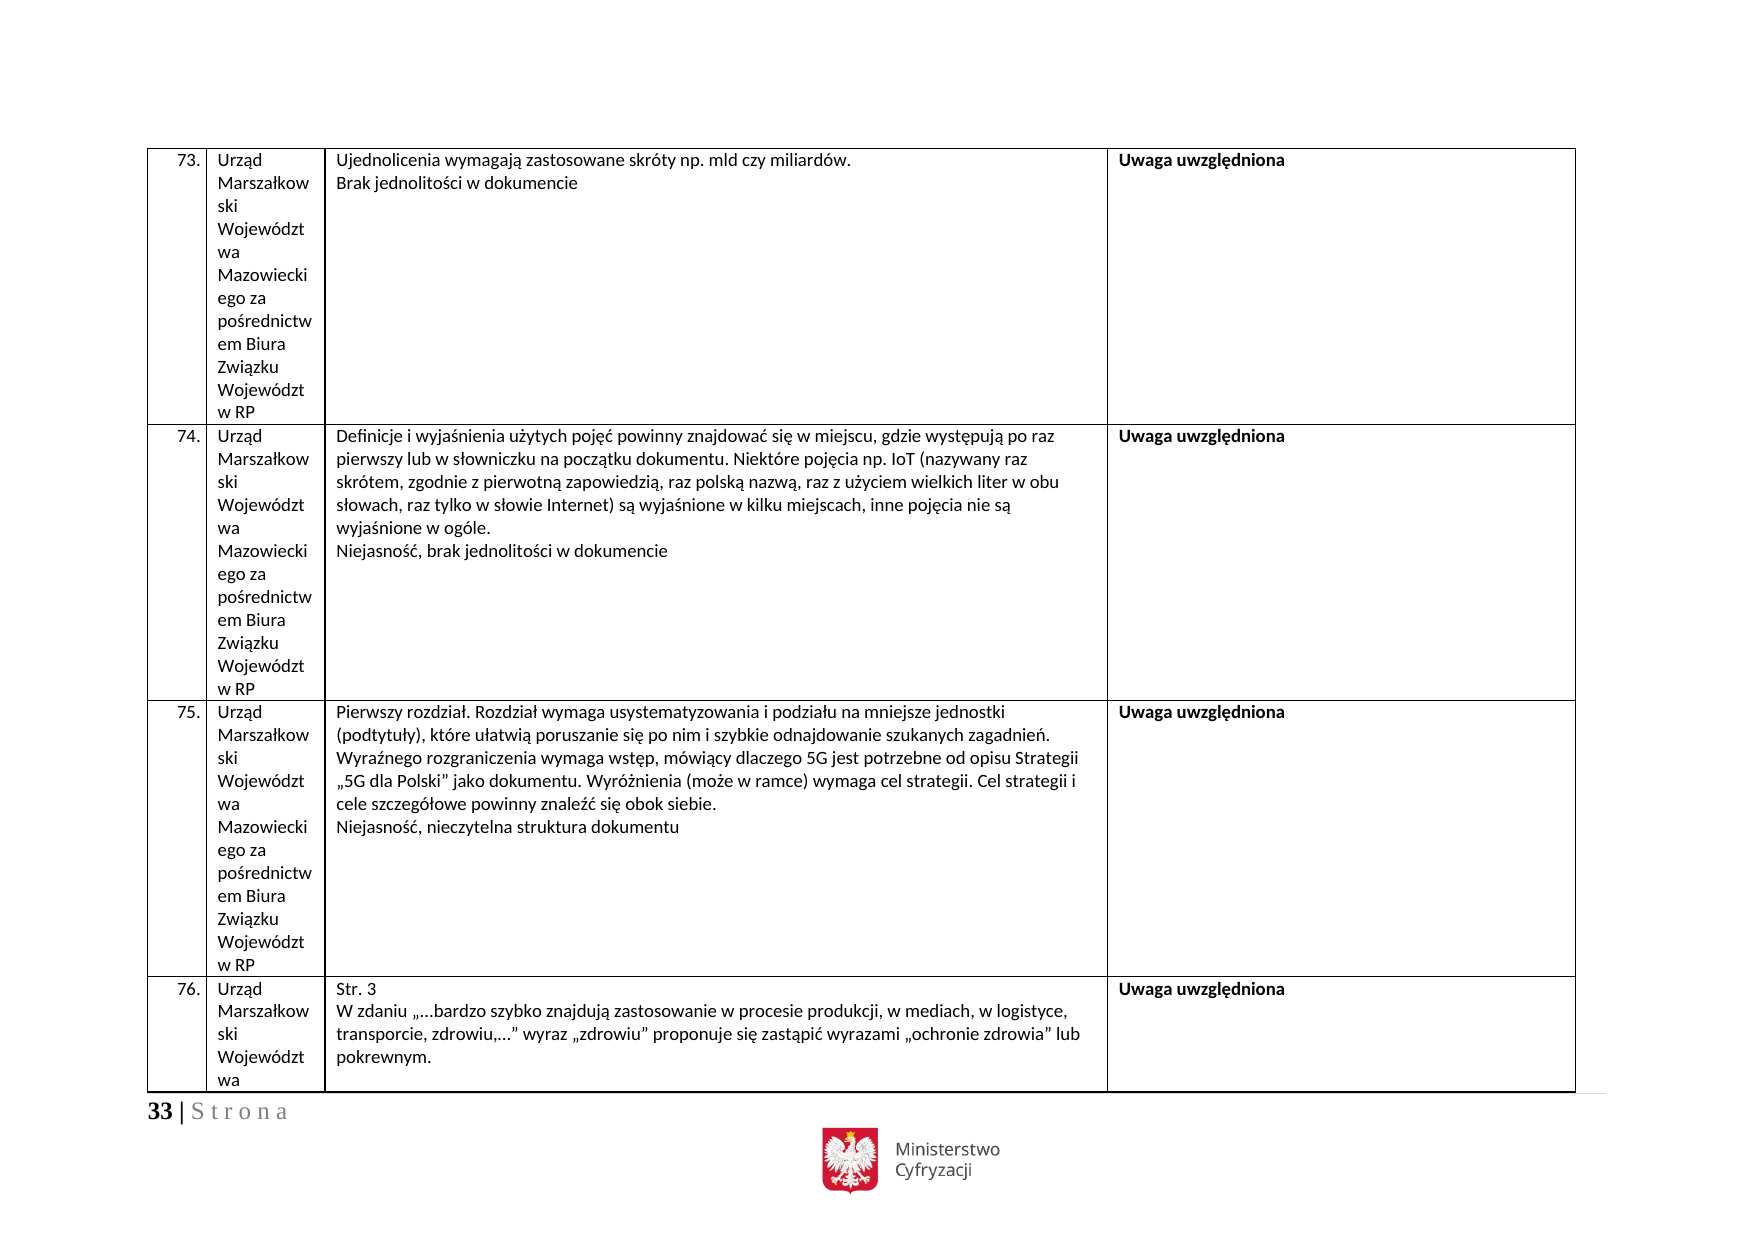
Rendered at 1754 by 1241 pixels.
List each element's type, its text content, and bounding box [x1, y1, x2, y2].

table_cell Str. 3 W zdaniu „...bardzo szybko znajdują zastosowanie w procesie produkcji, w mediach, w logistyce, transporcie, zdrowiu,…” wyraz „zdrowiu” proponuje się zastąpić wyrazami „ochronie zdrowia” lub pokrewnym. [326, 977, 1107, 1091]
table_cell [148, 977, 206, 1091]
table_cell Uwaga uwzględniona [1108, 425, 1575, 700]
table_cell Definicje i wyjaśnienia użytych pojęć powinny znajdować się w miejscu, gdzie występują po raz pierwszy lub w słowniczku na początku dokumentu. Niektóre pojęcia np. IoT (nazywany raz skrótem, zgodnie z pierwotną zapowiedzią, raz polską nazwą, raz z użyciem wielkich liter w obu słowach, raz tylko w słowie Internet) są wyjaśnione w kilku miejscach, inne pojęcia nie są wyjaśnione w ogóle. Niejasność, brak jednolitości w dokumencie [326, 425, 1107, 700]
table_cell Urząd Marszałkowski Województwa Mazowieckiego za pośrednictwem Biura Związku Województw RP [207, 425, 324, 700]
table_cell [148, 425, 206, 700]
table_cell Uwaga uwzględniona [1108, 977, 1575, 1091]
table_cell Urząd Marszałkowski Województwa [207, 977, 324, 1091]
table_cell Urząd Marszałkowski Województwa Mazowieckiego za pośrednictwem Biura Związku Województw RP [207, 701, 324, 976]
table_cell Ujednolicenia wymagają zastosowane skróty np. mld czy miliardów. Brak jednolitości w dokumencie [326, 149, 1107, 424]
table_cell Urząd Marszałkowski Województwa Mazowieckiego za pośrednictwem Biura Związku Województw RP [207, 149, 324, 424]
table_cell [148, 701, 206, 976]
table_cell Uwaga uwzględniona [1108, 701, 1575, 976]
table_cell Pierwszy rozdział. Rozdział wymaga usystematyzowania i podziału na mniejsze jednostki (podtytuły), które ułatwią poruszanie się po nim i szybkie odnajdowanie szukanych zagadnień. Wyraźnego rozgraniczenia wymaga wstęp, mówiący dlaczego 5G jest potrzebne od opisu Strategii „5G dla Polski” jako dokumentu. Wyróżnienia (może w ramce) wymaga cel strategii. Cel strategii i cele szczegółowe powinny znaleźć się obok siebie. Niejasność, nieczytelna struktura dokumentu [326, 701, 1107, 976]
table_cell Uwaga uwzględniona [1108, 149, 1575, 424]
table_cell [148, 149, 206, 424]
